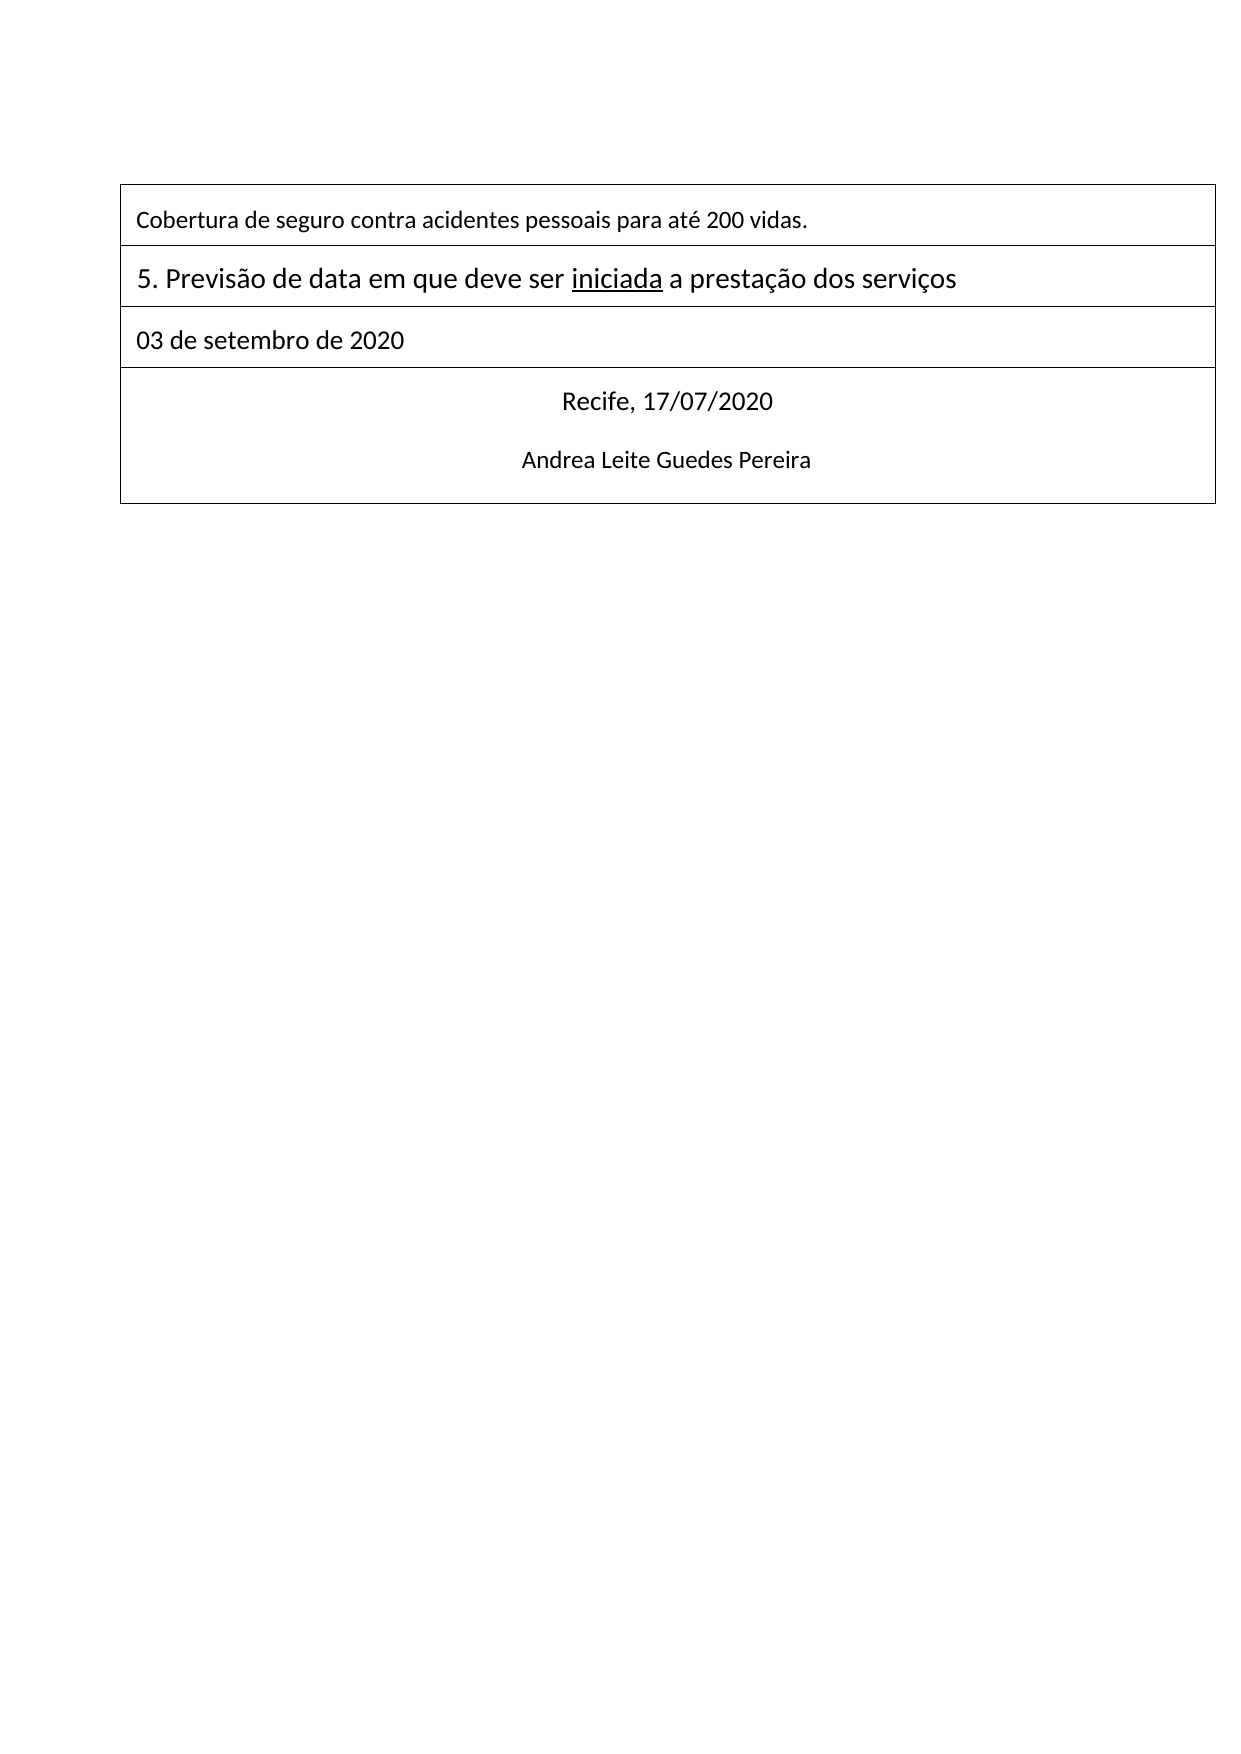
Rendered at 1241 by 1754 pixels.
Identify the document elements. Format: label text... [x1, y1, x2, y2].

table_cell 5. Previsão de data em que deve ser iniciada a prestação dos serviços [121, 246, 1215, 306]
table_cell Cobertura de seguro contra acidentes pessoais para até 200 vidas. [121, 185, 1215, 245]
table_cell 03 de setembro de 2020 [121, 307, 1215, 366]
table_cell Recife, 17/07/2020 Andrea Leite Guedes Pereira [121, 368, 1215, 502]
